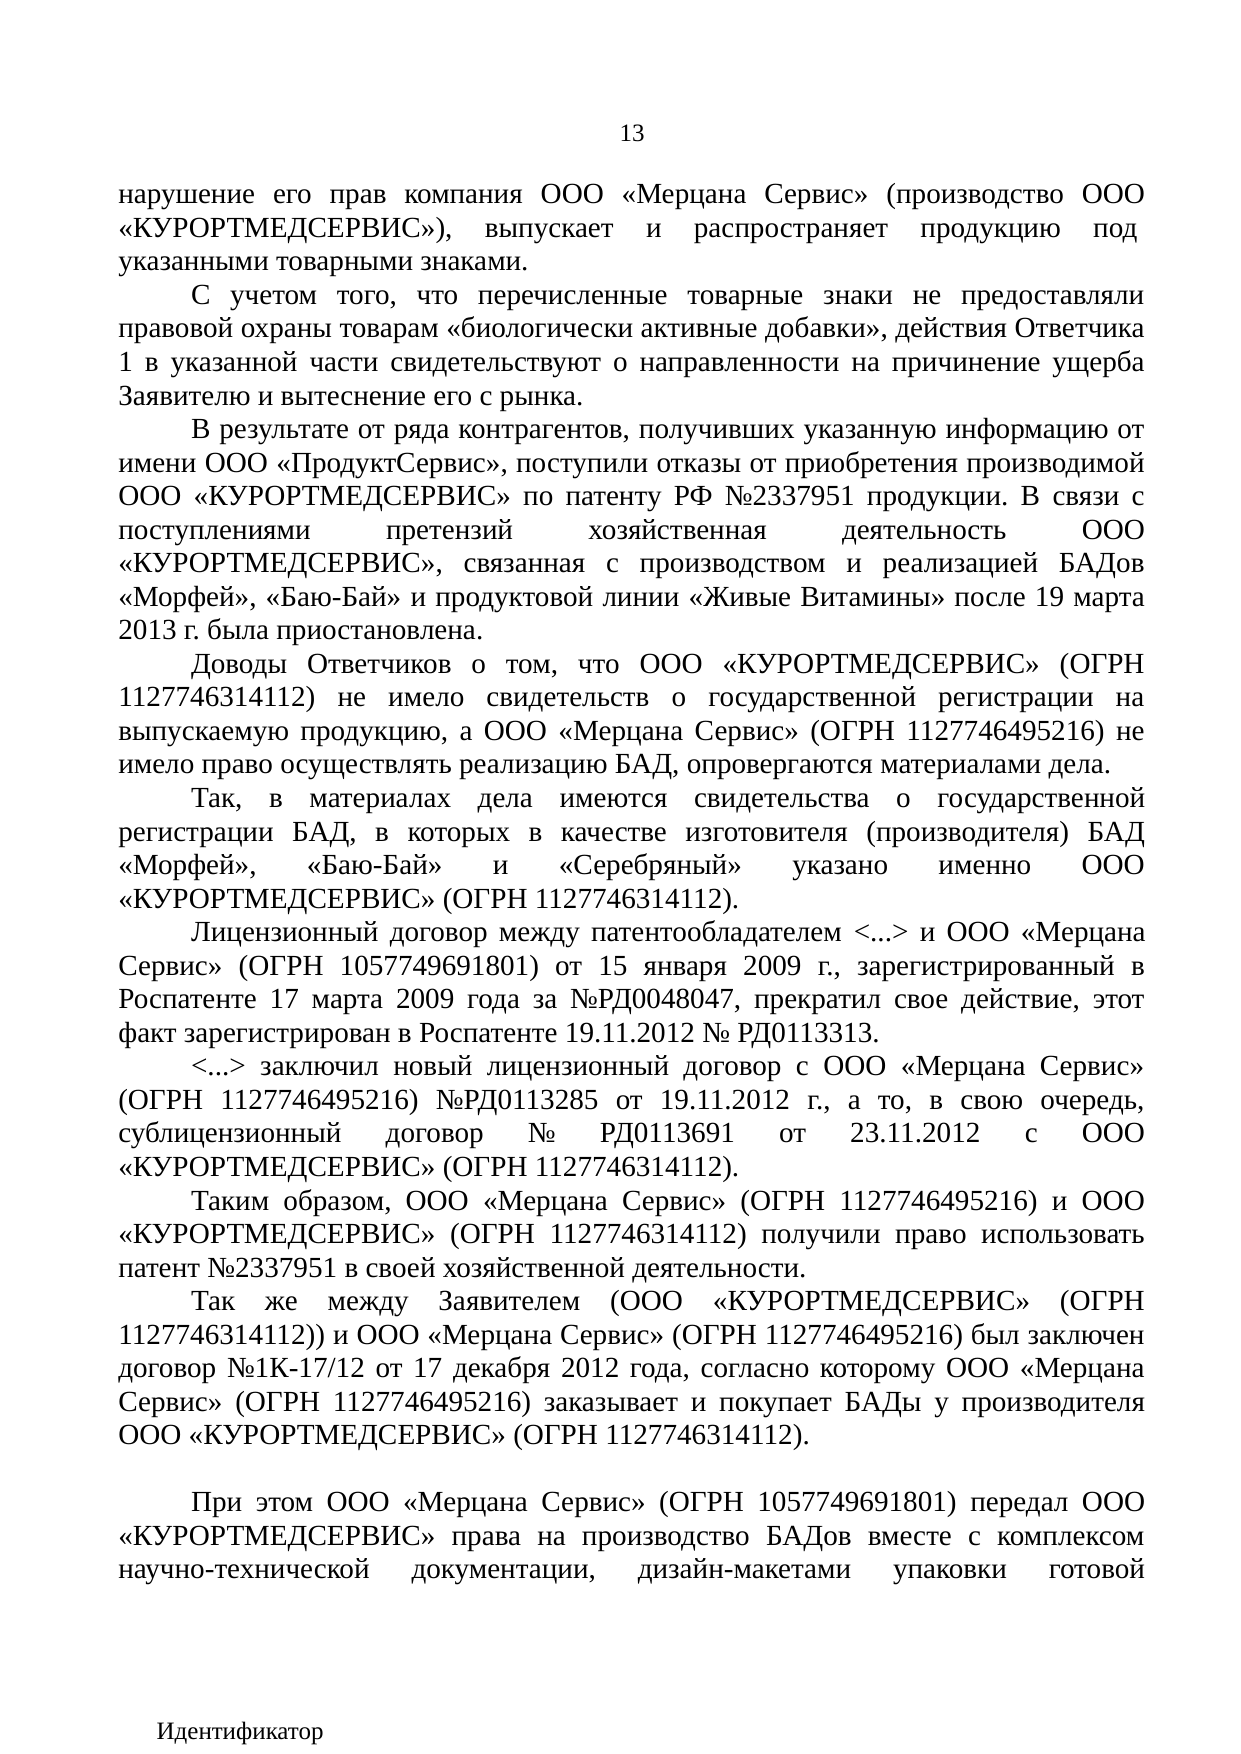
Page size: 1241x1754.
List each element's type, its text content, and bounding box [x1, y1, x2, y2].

text Лицензионный договор между патентообладателем <...> и ООО «Мерцана Сервис» (ОГРН 1057749691801) от 15 января 2009 г., зарегистрированный в Роспатенте 17 марта 2009 года за №РД0048047, прекратил свое действие, этот факт зарегистрирован в Роспатенте 19.11.2012 № РД0113313. [118, 914, 1146, 1048]
text Таким образом, ООО «Мерцана Сервис» (ОГРН 1127746495216) и ООО «КУРОРТМЕДСЕРВИС» (ОГРН 1127746314112) получили право использовать патент №2337951 в своей хозяйственной деятельности. [118, 1183, 1146, 1283]
text <...> заключил новый лицензионный договор с ООО «Мерцана Сервис» (ОГРН 1127746495216) №РД0113285 от 19.11.2012 г., а то, в свою очередь, сублицензионный договор № РД0113691 от 23.11.2012 с ООО «КУРОРТМЕДСЕРВИС» (ОГРН 1127746314112). [118, 1048, 1146, 1183]
text Доводы Ответчиков о том, что ООО «КУРОРТМЕДСЕРВИС» (ОГРН 1127746314112) не имело свидетельств о государственной регистрации на выпускаемую продукцию, а ООО «Мерцана Сервис» (ОГРН 1127746495216) не имело право осуществлять реализацию БАД, опровергаются материалами дела. [118, 646, 1146, 780]
text В результате от ряда контрагентов, получивших указанную информацию от имени ООО «ПродуктСервис», поступили отказы от приобретения производимой ООО «КУРОРТМЕДСЕРВИС» по патенту РФ №2337951 продукции. В связи с поступлениями претензий хозяйственная деятельность ООО «КУРОРТМЕДСЕРВИС», связанная с производством и реализацией БАДов «Морфей», «Баю-Бай» и продуктовой линии «Живые Витамины» после 19 марта 2013 г. была приостановлена. [118, 411, 1146, 646]
text нарушение его прав компания ООО «Мерцана Сервис» (производство ООО «КУРОРТМЕДСЕРВИС»), выпускает и распространяет продукцию под указанными товарными знаками. [118, 176, 1146, 277]
text С учетом того, что перечисленные товарные знаки не предоставляли правовой охраны товарам «биологически активные добавки», действия Ответчика 1 в указанной части свидетельствуют о направленности на причинение ущерба Заявителю и вытеснение его с рынка. [118, 277, 1146, 411]
text Так же между Заявителем (ООО «КУРОРТМЕДСЕРВИС» (ОГРН 1127746314112)) и ООО «Мерцана Сервис» (ОГРН 1127746495216) был заключен договор №1К-17/12 от 17 декабря 2012 года, согласно которому ООО «Мерцана Сервис» (ОГРН 1127746495216) заказывает и покупает БАДы у производителя ООО «КУРОРТМЕДСЕРВИС» (ОГРН 1127746314112). [118, 1283, 1146, 1451]
text Так, в материалах дела имеются свидетельства о государственной регистрации БАД, в которых в качестве изготовителя (производителя) БАД «Морфей», «Баю-Бай» и «Серебряный» указано именно ООО «КУРОРТМЕДСЕРВИС» (ОГРН 1127746314112). [118, 780, 1146, 914]
text При этом ООО «Мерцана Сервис» (ОГРН 1057749691801) передал ООО «КУРОРТМЕДСЕРВИС» права на производство БАДов вместе с комплексом научно-технической документации, дизайн-макетами упаковки готовой [118, 1484, 1146, 1585]
